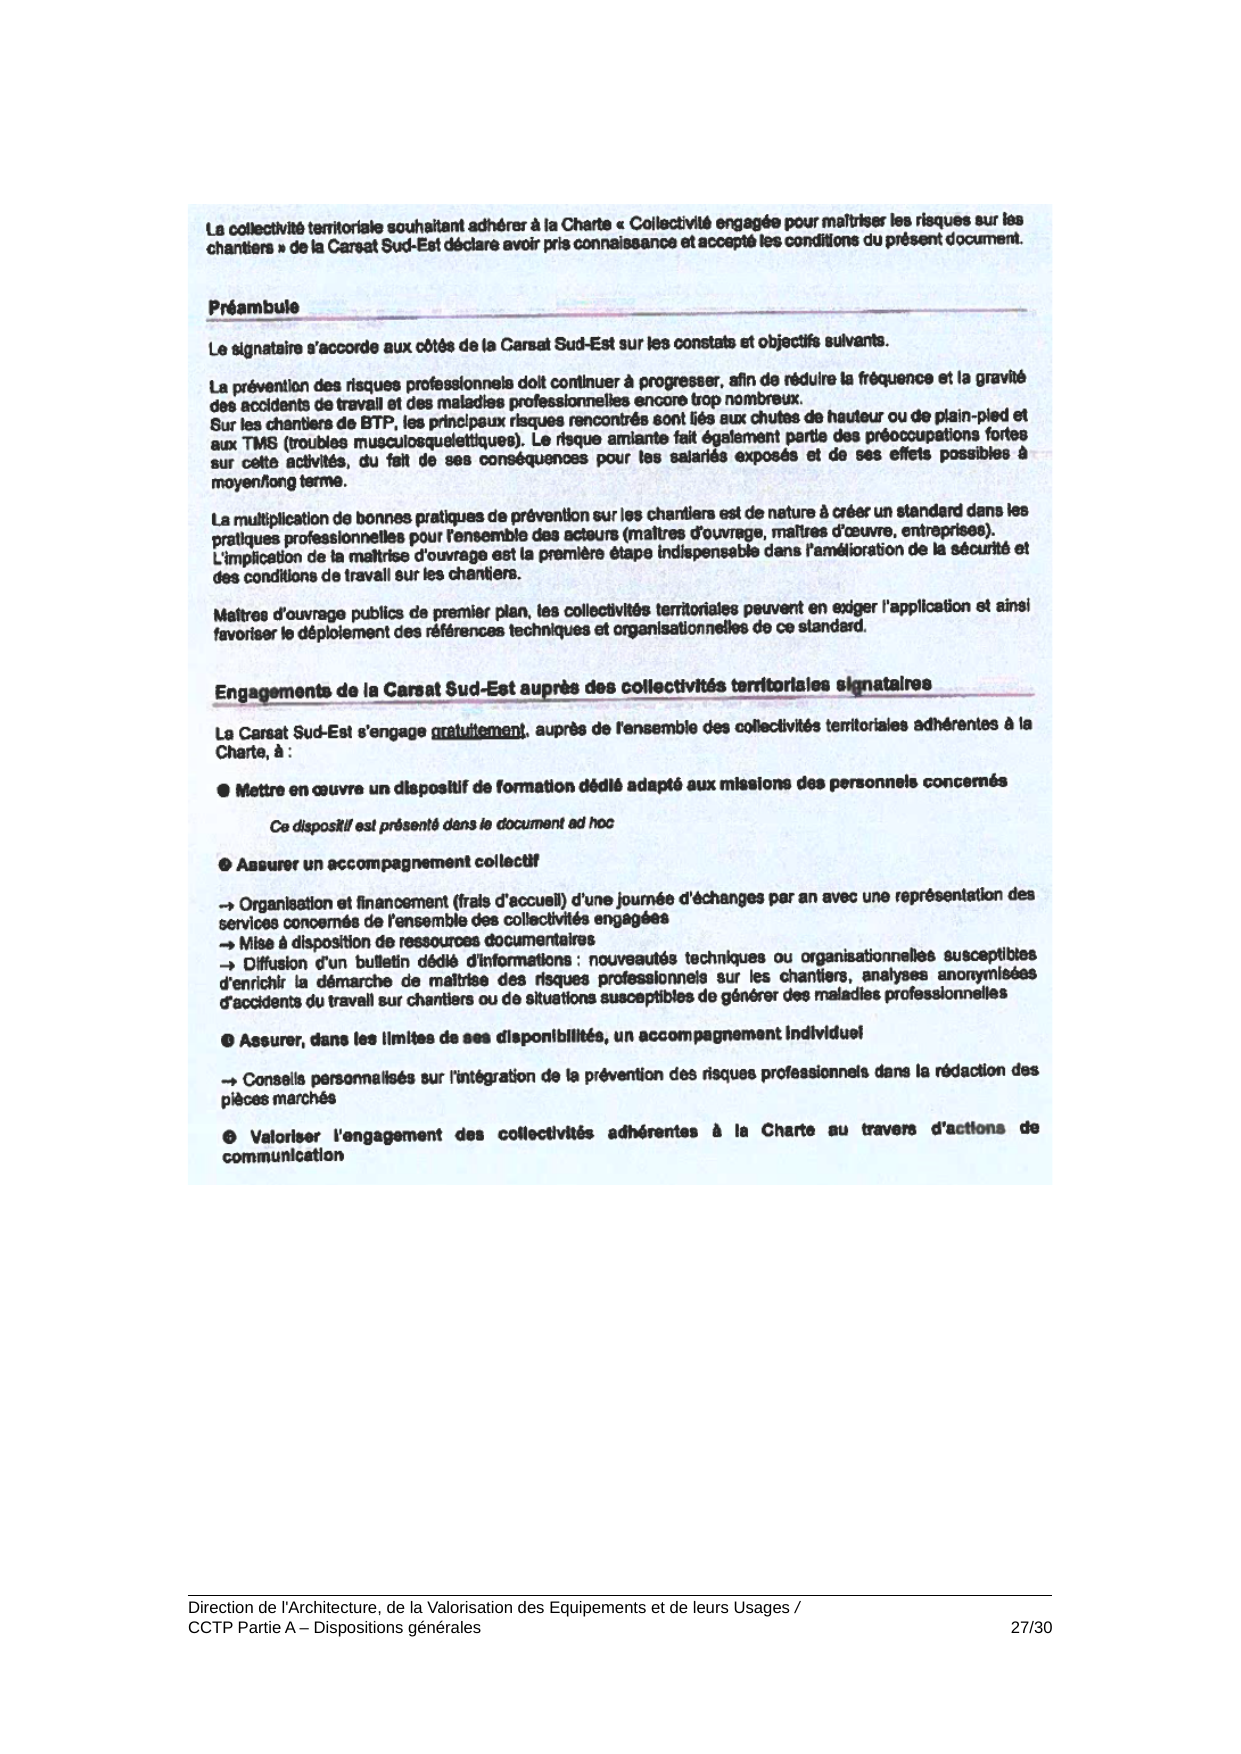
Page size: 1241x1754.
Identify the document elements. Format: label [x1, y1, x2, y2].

picture [187, 204, 1053, 1185]
